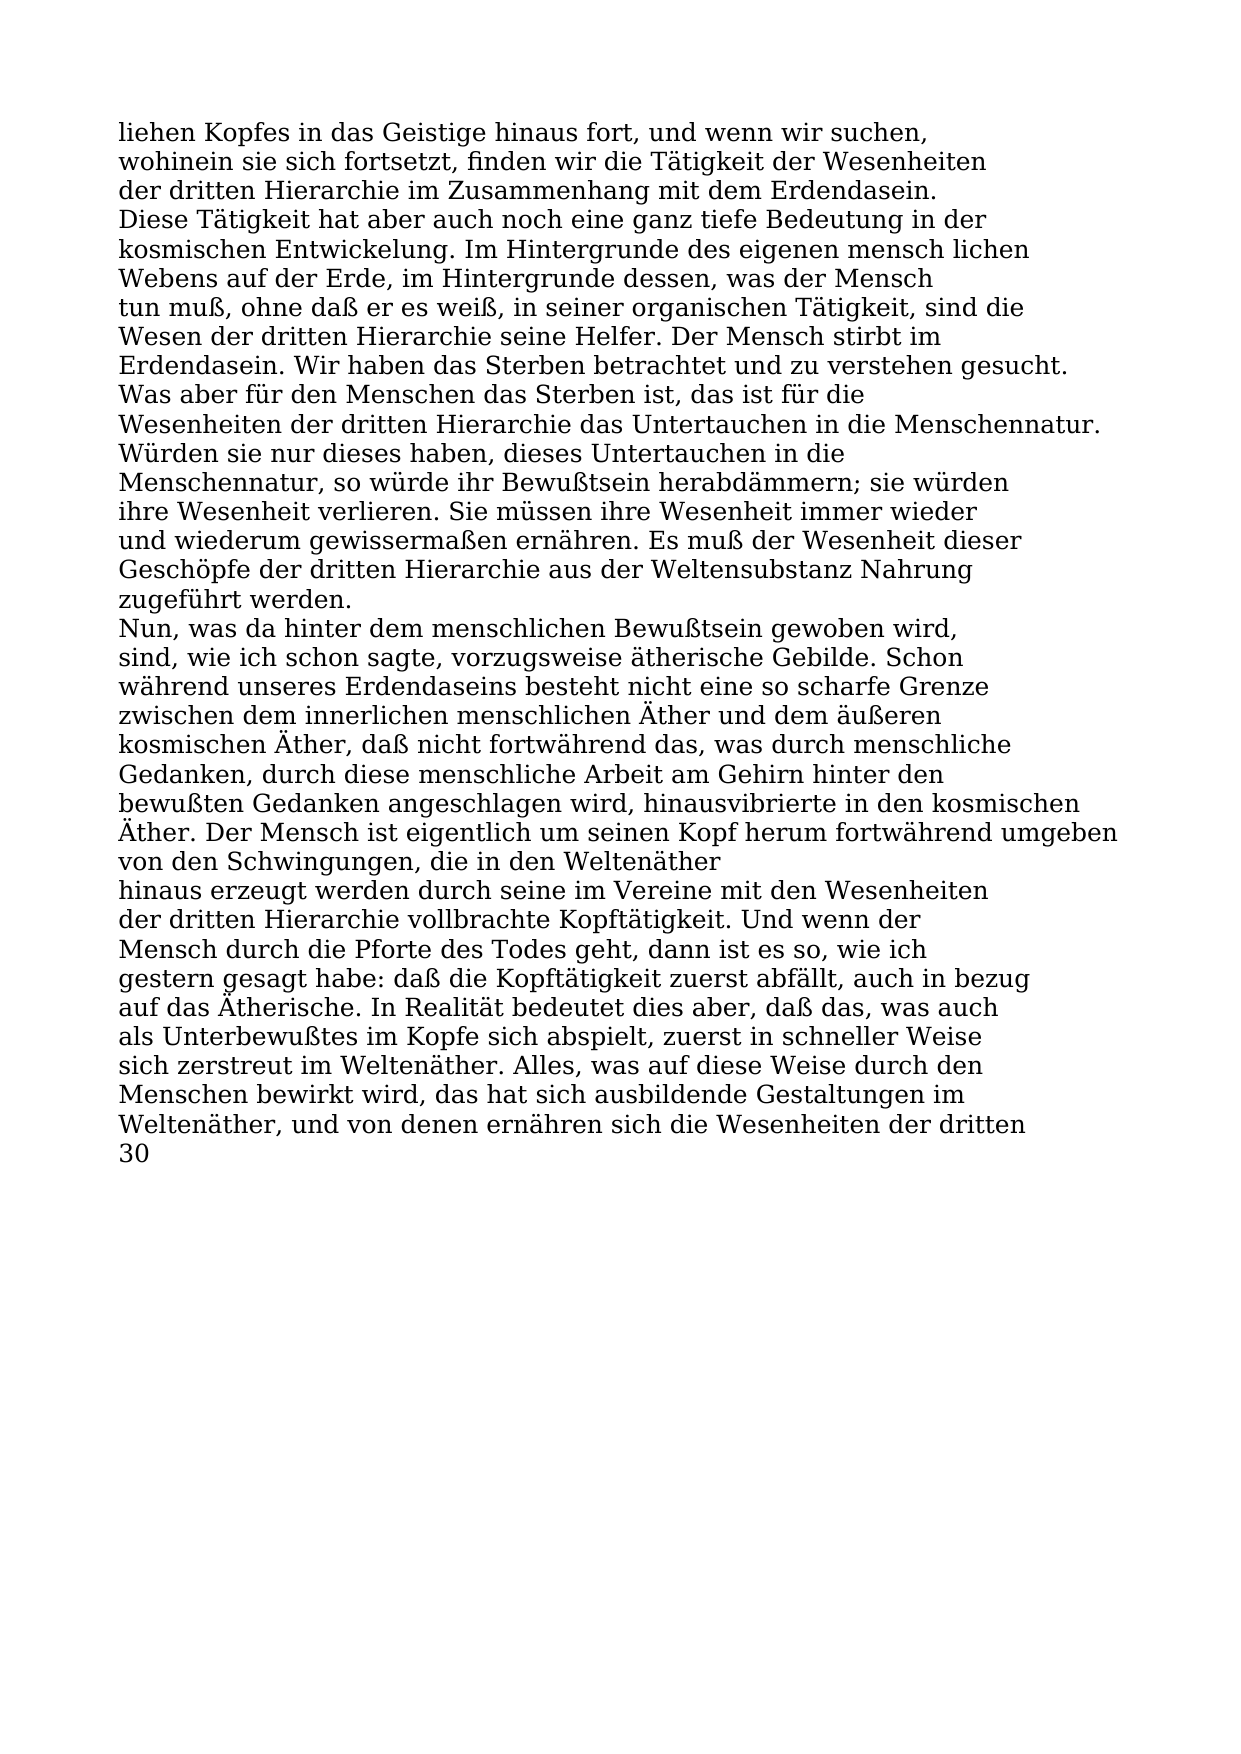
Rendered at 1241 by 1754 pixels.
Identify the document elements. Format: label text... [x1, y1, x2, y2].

text Gedanken, durch diese menschliche Arbeit am Gehirn hinter den [118, 760, 1122, 789]
text kosmischen Äther, daß nicht fortwährend das, was durch menschliche [118, 731, 1122, 760]
text der dritten Hierarchie vollbrachte Kopftätigkeit. Und wenn der [118, 906, 1122, 935]
text während unseres Erdendaseins besteht nicht eine so scharfe Grenze [118, 672, 1122, 701]
text Mensch durch die Pforte des Todes geht, dann ist es so, wie ich [118, 935, 1122, 964]
text als Unterbewußtes im Kopfe sich abspielt, zuerst in schneller Weise [118, 1022, 1122, 1051]
text wohinein sie sich fortsetzt, finden wir die Tätigkeit der Wesenheiten [118, 147, 1122, 176]
text 30 [118, 1139, 1122, 1168]
text Wesen der dritten Hierarchie seine Helfer. Der Mensch stirbt im [118, 322, 1122, 351]
text Erdendasein. Wir haben das Sterben betrachtet und zu verstehen gesucht. Was aber für den Menschen das Sterben ist, das ist für die [118, 351, 1122, 410]
text zugeführt werden. [118, 585, 1122, 614]
text Wesenheiten der dritten Hierarchie das Untertauchen in die Menschennatur. Würden sie nur dieses haben, dieses Untertauchen in die [118, 410, 1122, 468]
text und wiederum gewissermaßen ernähren. Es muß der Wesenheit dieser [118, 526, 1122, 556]
text tun muß, ohne daß er es weiß, in seiner organischen Tätigkeit, sind die [118, 293, 1122, 322]
text sind, wie ich schon sagte, vorzugsweise ätherische Gebilde. Schon [118, 643, 1122, 672]
text Diese Tätigkeit hat aber auch noch eine ganz tiefe Bedeutung in der [118, 206, 1122, 235]
text Menschennatur, so würde ihr Bewußtsein herabdämmern; sie würden [118, 468, 1122, 497]
text Menschen bewirkt wird, das hat sich ausbildende Gestaltungen im [118, 1081, 1122, 1110]
text bewußten Gedanken angeschlagen wird, hinausvibrierte in den kosmischen Äther. Der Mensch ist eigentlich um seinen Kopf herum fortwährend umgeben von den Schwingungen, die in den Weltenäther [118, 789, 1122, 876]
text gestern gesagt habe: daß die Kopftätigkeit zuerst abfällt, auch in bezug [118, 964, 1122, 993]
text zwischen dem innerlichen menschlichen Äther und dem äußeren [118, 701, 1122, 731]
text hinaus erzeugt werden durch seine im Vereine mit den Wesenheiten [118, 876, 1122, 906]
text kosmischen Entwickelung. Im Hintergrunde des eigenen mensch lichen Webens auf der Erde, im Hintergrunde dessen, was der Mensch [118, 235, 1122, 293]
text Nun, was da hinter dem menschlichen Bewußtsein gewoben wird, [118, 614, 1122, 643]
text sich zerstreut im Weltenäther. Alles, was auf diese Weise durch den [118, 1051, 1122, 1081]
text liehen Kopfes in das Geistige hinaus fort, und wenn wir suchen, [118, 118, 1122, 147]
text ihre Wesenheit verlieren. Sie müssen ihre Wesenheit immer wieder [118, 497, 1122, 526]
text Geschöpfe der dritten Hierarchie aus der Weltensubstanz Nahrung [118, 556, 1122, 585]
text der dritten Hierarchie im Zusammenhang mit dem Erdendasein. [118, 176, 1122, 206]
text Weltenäther, und von denen ernähren sich die Wesenheiten der dritten [118, 1110, 1122, 1139]
text auf das Ätherische. In Realität bedeutet dies aber, daß das, was auch [118, 993, 1122, 1022]
